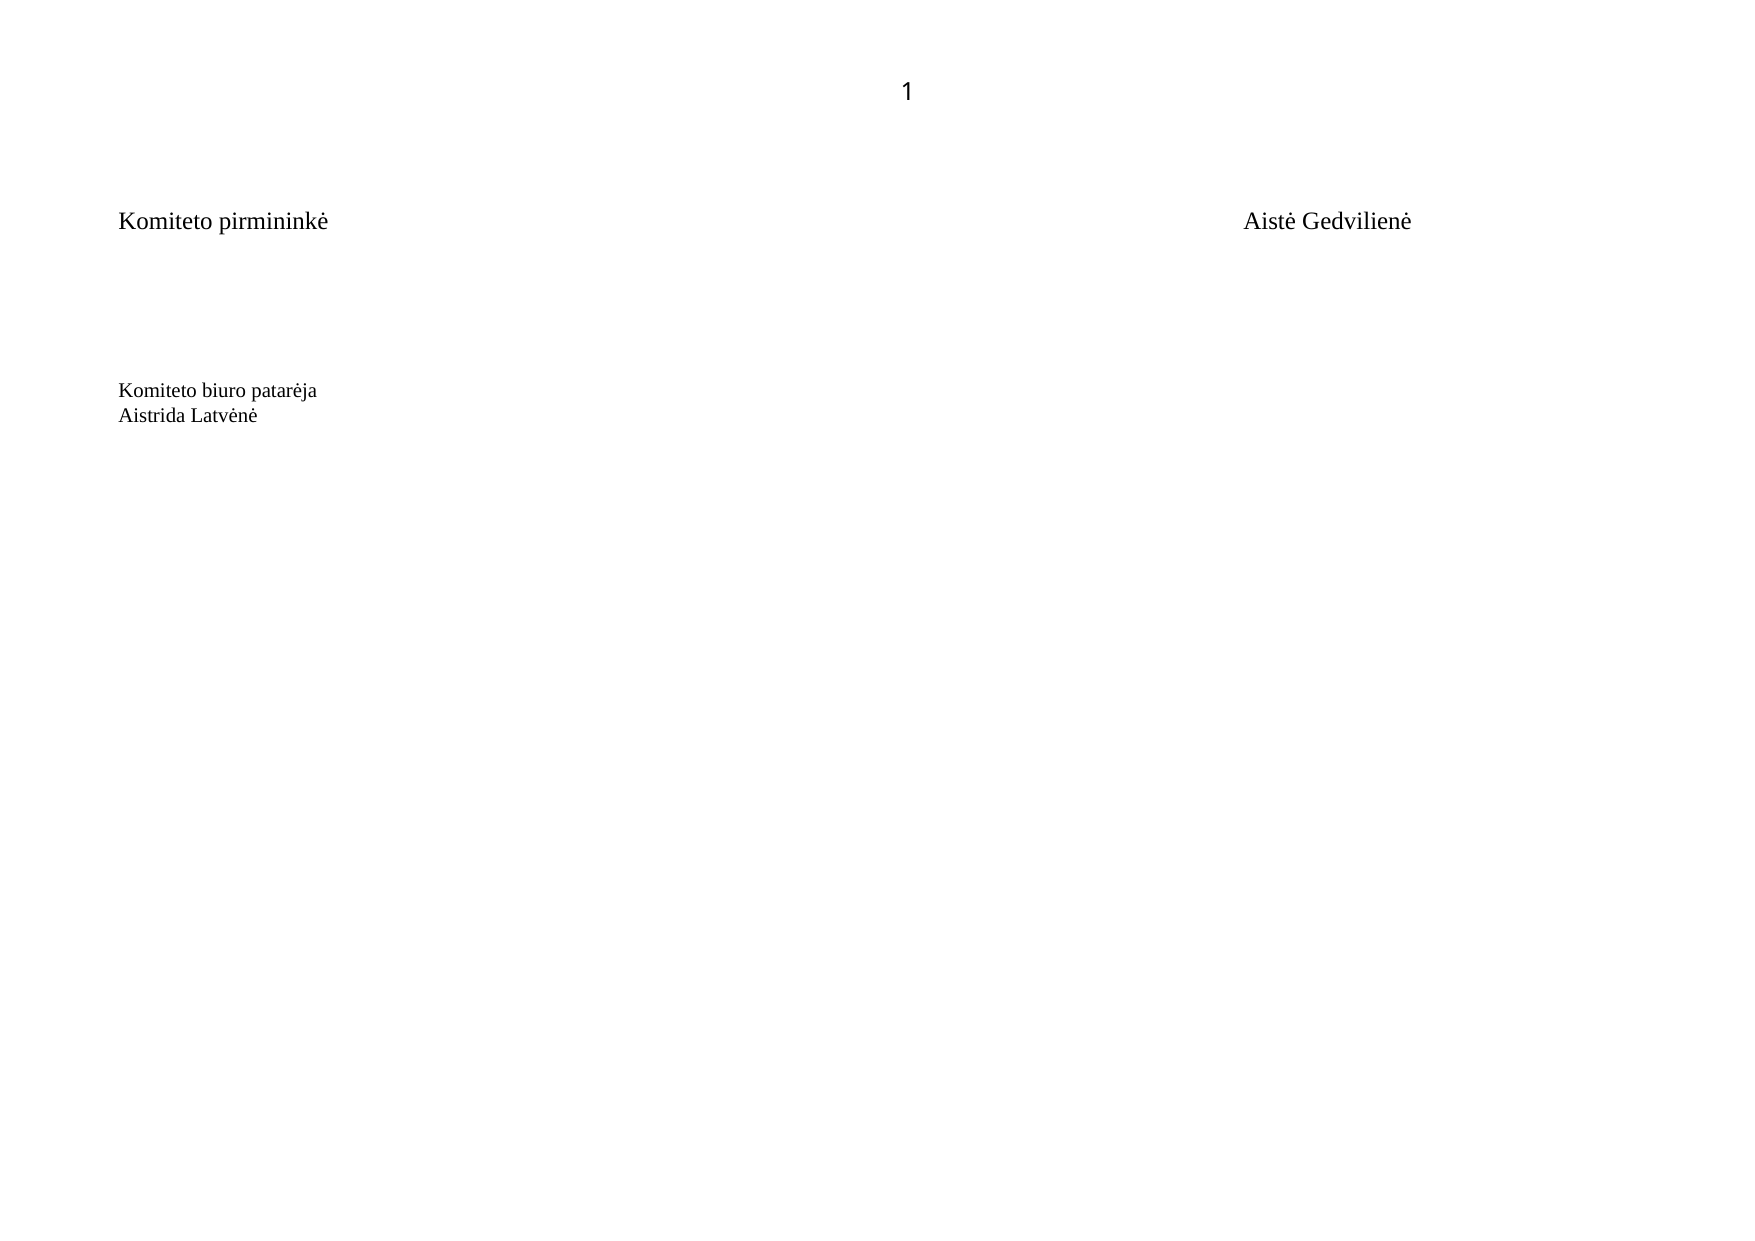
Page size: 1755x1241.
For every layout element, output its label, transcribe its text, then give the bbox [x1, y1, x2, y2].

text Komiteto pirmininkė (Parašas) Aistė Gedvilienė [118, 206, 1695, 235]
text Aistrida Latvėnė [118, 402, 1695, 427]
text Komiteto biuro patarėja [118, 378, 1695, 402]
